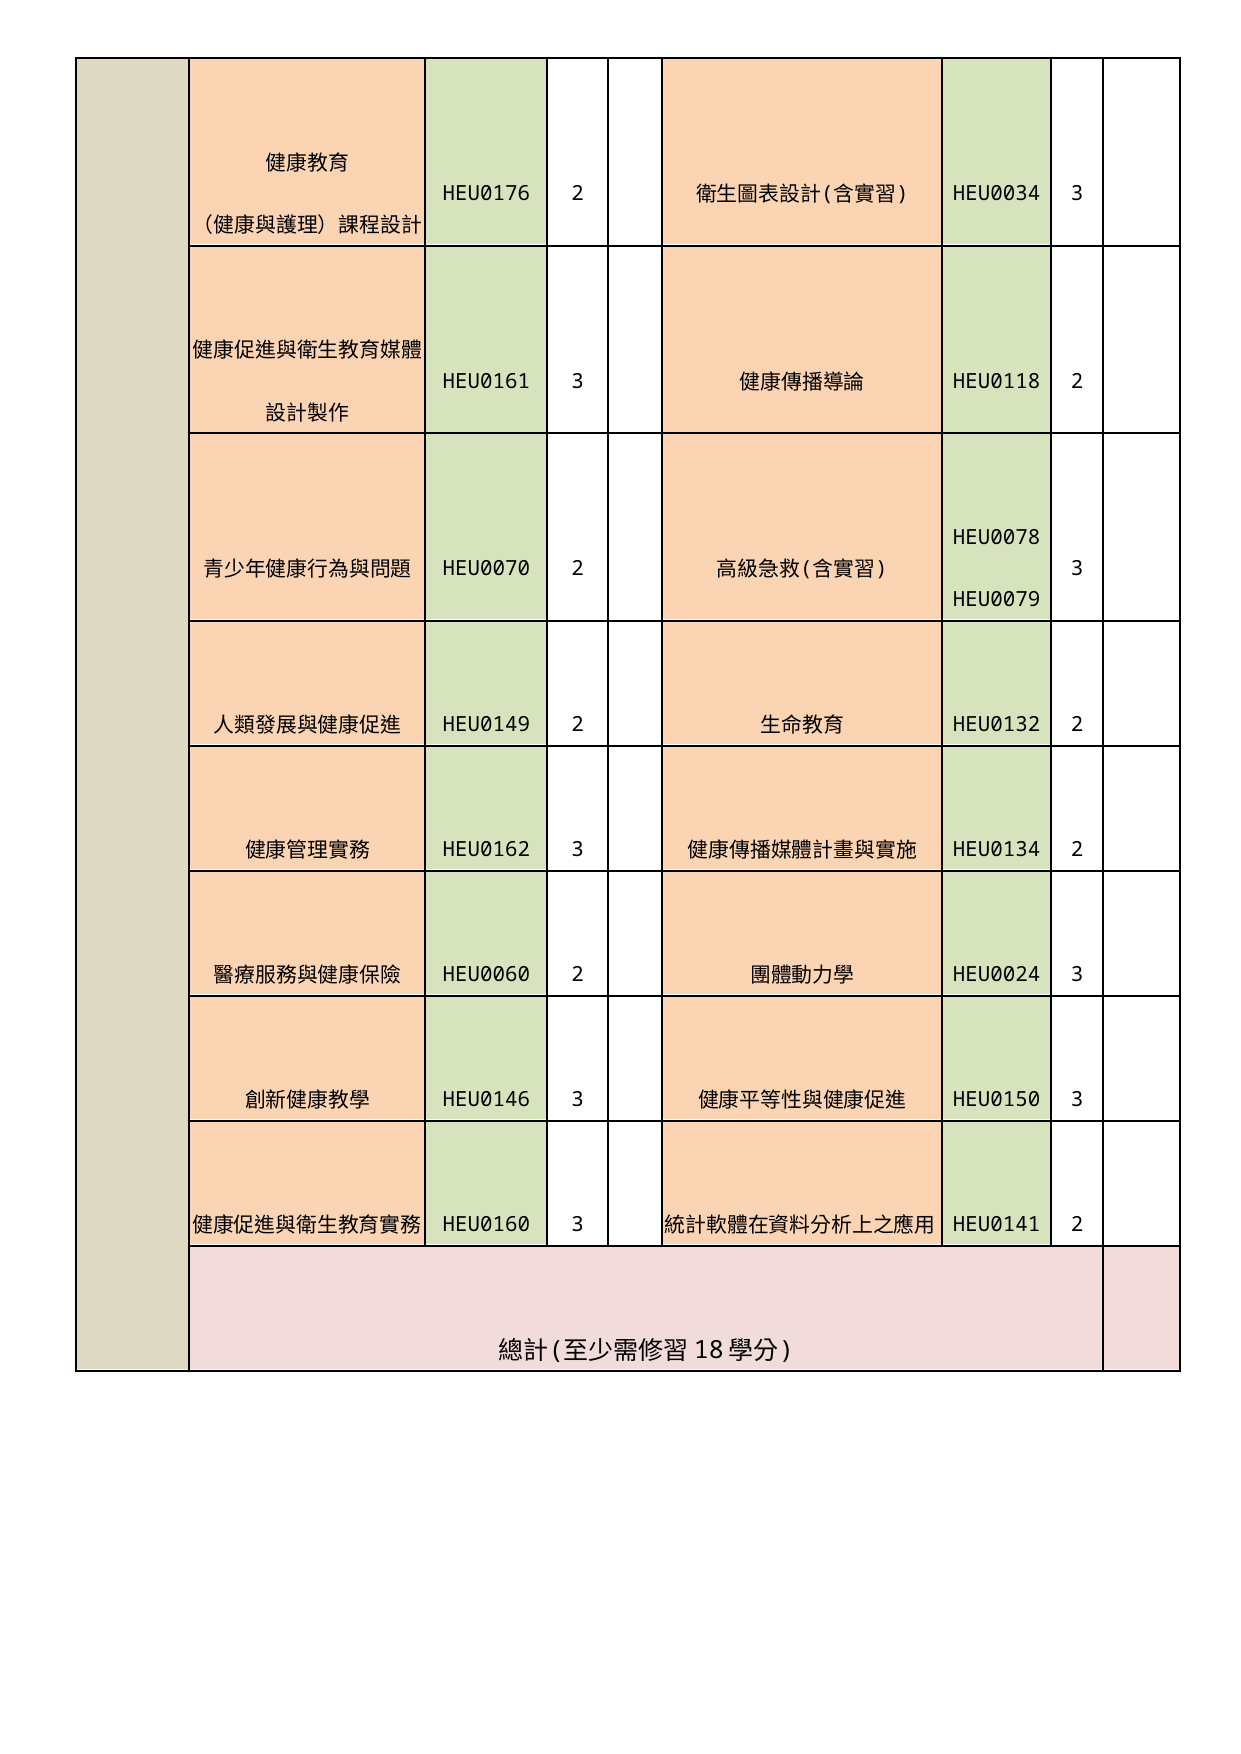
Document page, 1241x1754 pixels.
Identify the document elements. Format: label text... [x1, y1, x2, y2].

table_cell HEU0141 [943, 1122, 1050, 1244]
table_cell [1104, 622, 1179, 744]
table_cell 2 [1052, 622, 1102, 744]
table_cell 3 [548, 997, 607, 1119]
table_cell 健康平等性與健康促進 [663, 997, 941, 1119]
table_cell [1104, 997, 1179, 1119]
table_cell 健康傳播導論 [663, 247, 941, 432]
table_cell 健康管理實務 [190, 747, 424, 869]
table_cell HEU0060 [426, 872, 546, 994]
table_cell 健康促進與衛生教育媒體設計製作 [190, 247, 424, 432]
table_cell [1104, 434, 1179, 619]
table_cell HEU0146 [426, 997, 546, 1119]
table_cell HEU0162 [426, 747, 546, 869]
table_cell 3 [1052, 872, 1102, 994]
table_cell 3 [1052, 59, 1102, 244]
table_cell HEU0070 [426, 434, 546, 619]
table_cell [1104, 1247, 1179, 1369]
table_cell 3 [548, 247, 607, 432]
table_cell [609, 622, 661, 744]
table_cell HEU0176 [426, 59, 546, 244]
table_cell HEU0160 [426, 1122, 546, 1244]
table_cell HEU0134 [943, 747, 1050, 869]
table_cell [609, 247, 661, 432]
table_cell 健康促進與衛生教育實務 [190, 1122, 424, 1244]
table_cell 人類發展與健康促進 [190, 622, 424, 744]
table_cell 2 [1052, 247, 1102, 432]
table_cell [609, 59, 661, 244]
table_cell [1104, 59, 1179, 244]
table_cell 健康傳播媒體計畫與實施 [663, 747, 941, 869]
table_cell [609, 997, 661, 1119]
table_cell 2 [548, 434, 607, 619]
table_cell 2 [1052, 1122, 1102, 1244]
table_cell [609, 1122, 661, 1244]
table_cell HEU0132 [943, 622, 1050, 744]
table_cell [1104, 247, 1179, 432]
table_cell 創新健康教學 [190, 997, 424, 1119]
table_cell 3 [1052, 997, 1102, 1119]
table_cell [77, 59, 188, 1369]
table_cell 統計軟體在資料分析上之應用 [663, 1122, 941, 1244]
table_cell HEU0149 [426, 622, 546, 744]
table_cell 3 [548, 747, 607, 869]
table_cell HEU0078 HEU0079 [943, 434, 1050, 619]
table_cell 衛生圖表設計(含實習) [663, 59, 941, 244]
table_cell HEU0161 [426, 247, 546, 432]
table_cell 醫療服務與健康保險 [190, 872, 424, 994]
table_cell 團體動力學 [663, 872, 941, 994]
table_cell [609, 434, 661, 619]
table_cell [609, 747, 661, 869]
table_cell [609, 872, 661, 994]
table_cell 2 [548, 872, 607, 994]
table_cell 總計(至少需修習18學分) [190, 1247, 1102, 1369]
table_cell 生命教育 [663, 622, 941, 744]
table_cell [1104, 747, 1179, 869]
table_cell HEU0024 [943, 872, 1050, 994]
table_cell 3 [548, 1122, 607, 1244]
table_cell 2 [1052, 747, 1102, 869]
table_cell HEU0034 [943, 59, 1050, 244]
table_cell 2 [548, 622, 607, 744]
table_cell [1104, 1122, 1179, 1244]
table_cell HEU0118 [943, 247, 1050, 432]
table_cell 健康教育 （健康與護理）課程設計 [190, 59, 424, 244]
table_cell 2 [548, 59, 607, 244]
table_cell [1104, 872, 1179, 994]
table_cell 3 [1052, 434, 1102, 619]
table_cell HEU0150 [943, 997, 1050, 1119]
table_cell 高級急救(含實習) [663, 434, 941, 619]
table_cell 青少年健康行為與問題 [190, 434, 424, 619]
